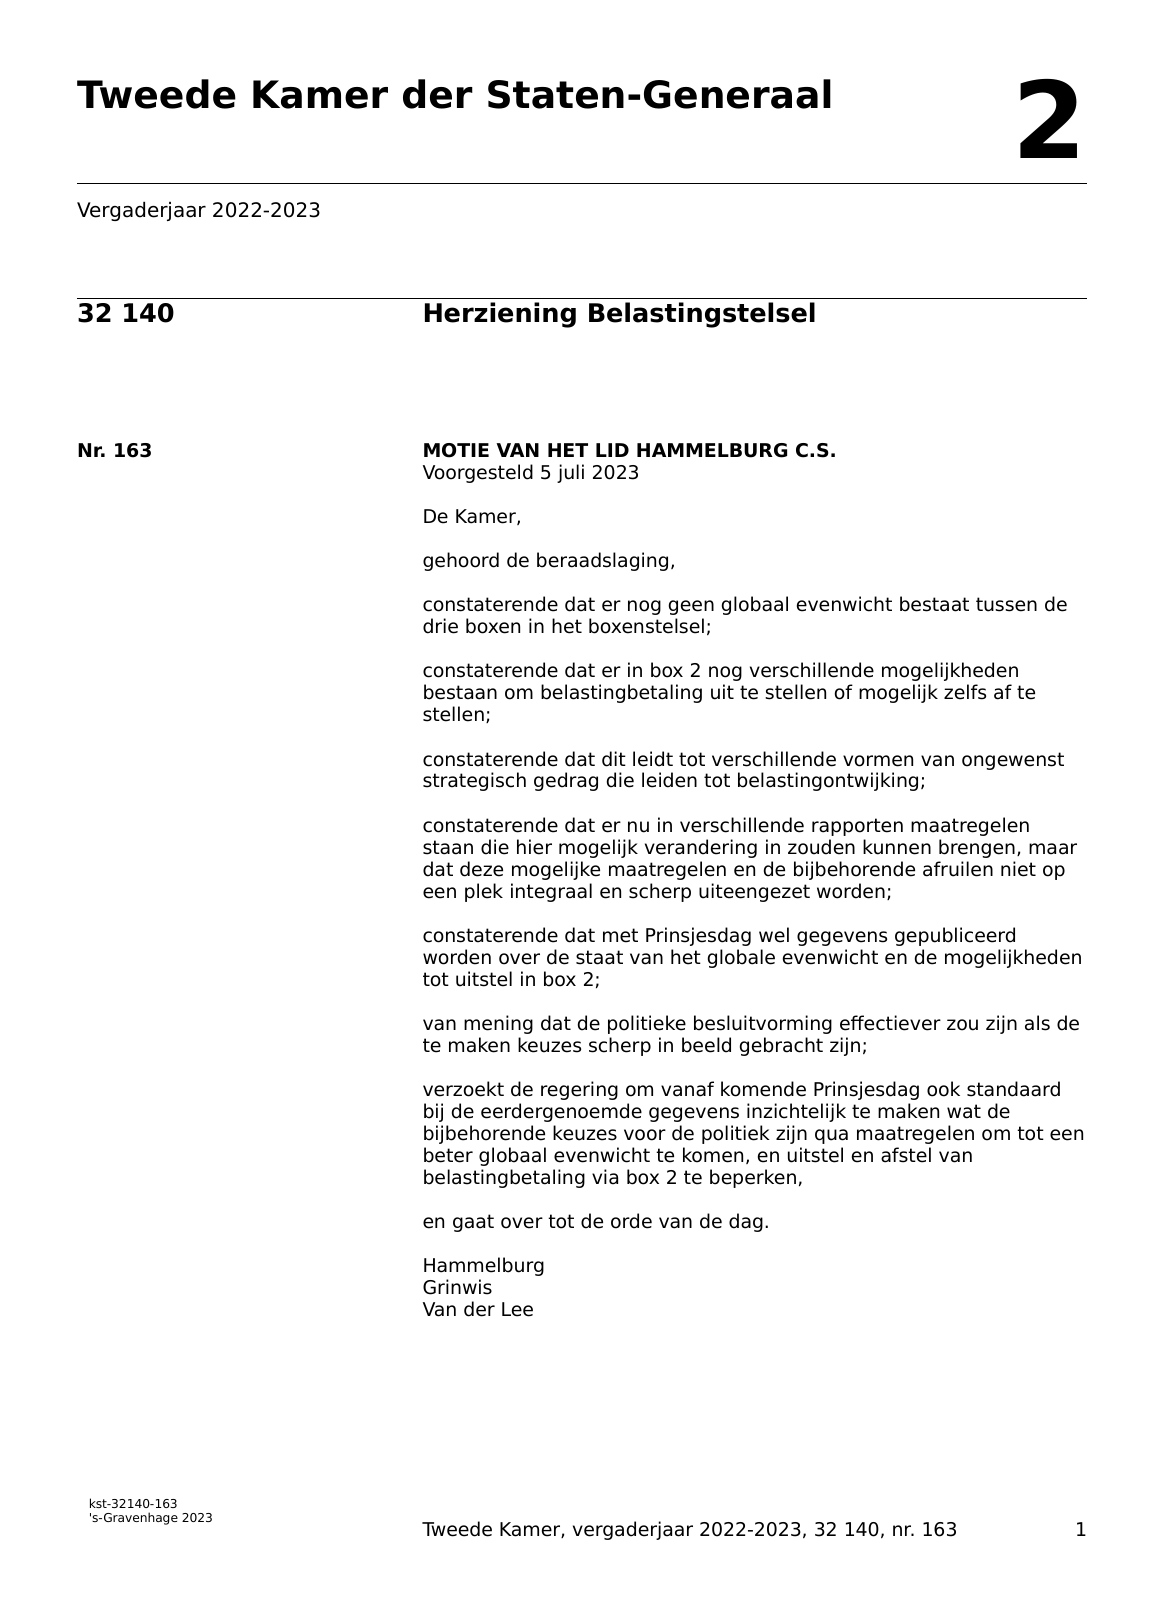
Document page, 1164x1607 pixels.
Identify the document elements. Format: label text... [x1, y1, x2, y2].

text gehoord de beraadslaging, [422, 550, 1087, 572]
text constaterende dat met Prinsjesdag wel gegevens gepubliceerd worden over de staat van het globale evenwicht en de mogelijkheden tot uitstel in box 2; [422, 925, 1087, 991]
text kst-32140-163 [88, 1497, 323, 1511]
text Hammelburg [422, 1255, 1087, 1277]
text constaterende dat er nog geen globaal evenwicht bestaat tussen de drie boxen in het boxenstelsel; [422, 594, 1087, 638]
text verzoekt de regering om vanaf komende Prinsjesdag ook standaard bij de eerdergenoemde gegevens inzichtelijk te maken wat de bijbehorende keuzes voor de politiek zijn qua maatregelen om tot een beter globaal evenwicht te komen, en uitstel en afstel van belastingbetaling via box 2 te beperken, [422, 1079, 1087, 1189]
subtitle 32 140 Herziening Belastingstelsel [77, 299, 1087, 329]
subtitle Nr. 163 MOTIE VAN HET LID HAMMELBURG C.S. [77, 440, 1087, 462]
text Voorgesteld 5 juli 2023 [422, 462, 1087, 484]
text Grinwis [422, 1277, 1087, 1299]
text en gaat over tot de orde van de dag. [422, 1211, 1087, 1233]
text constaterende dat dit leidt tot verschillende vormen van ongewenst strategisch gedrag die leiden tot belastingontwijking; [422, 748, 1087, 792]
table_cell Vergaderjaar 2022-2023 [77, 184, 1087, 298]
table_header Tweede Kamer der Staten-Generaal [77, 59, 886, 183]
text 's-Gravenhage 2023 [88, 1511, 323, 1525]
text van mening dat de politieke besluitvorming effectiever zou zijn als de te maken keuzes scherp in beeld gebracht zijn; [422, 1013, 1087, 1057]
text De Kamer, [422, 506, 1087, 528]
table_header 2 [886, 59, 1087, 183]
text Van der Lee [422, 1299, 1087, 1321]
text constaterende dat er nu in verschillende rapporten maatregelen staan die hier mogelijk verandering in zouden kunnen brengen, maar dat deze mogelijke maatregelen en de bijbehorende afruilen niet op een plek integraal en scherp uiteengezet worden; [422, 814, 1087, 902]
text constaterende dat er in box 2 nog verschillende mogelijkheden bestaan om belastingbetaling uit te stellen of mogelijk zelfs af te stellen; [422, 660, 1087, 726]
